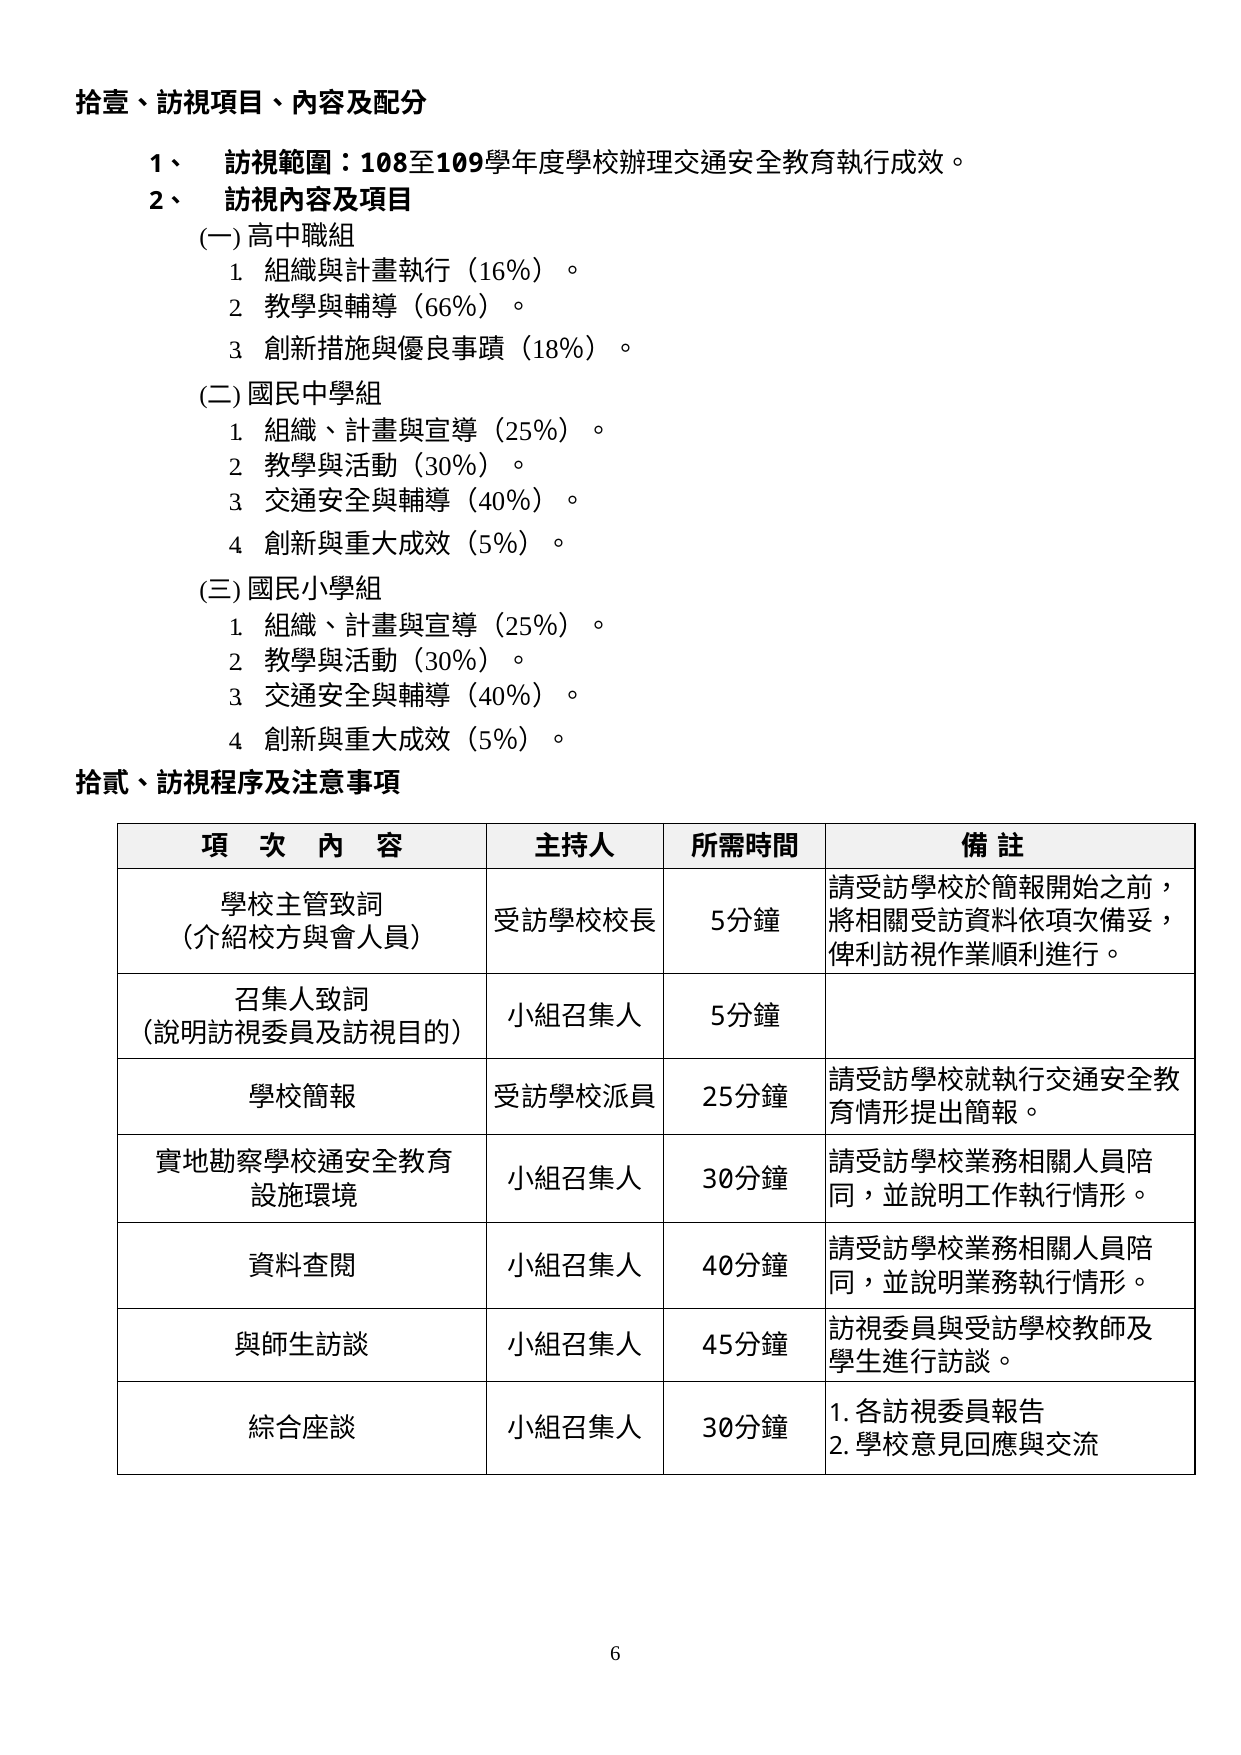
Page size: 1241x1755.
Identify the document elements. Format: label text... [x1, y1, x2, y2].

text 拾壹、訪視項目、內容及配分 [75, 75, 1166, 122]
table_cell 小組召集人 [487, 1135, 663, 1222]
table_cell 訪視委員與受訪學校教師及學生進行訪談。 [826, 1309, 1194, 1381]
text (三) 國民小學組 [199, 562, 1166, 607]
table_cell 實地勘察學校通安全教育 設施環境 [118, 1135, 486, 1222]
text (二) 國民中學組 [199, 368, 1166, 412]
table_cell 小組召集人 [487, 1382, 663, 1474]
table_cell 各訪視委員報告 學校意見回應與交流 [826, 1382, 1194, 1474]
table_cell 學校簡報 [118, 1059, 486, 1134]
text (一) 高中職組 [199, 217, 1166, 253]
list 組織與計畫執行（16％）。 [228, 253, 1166, 288]
table_cell 受訪學校校長 [487, 869, 663, 973]
table_cell 小組召集人 [487, 1309, 663, 1381]
table_cell 25分鐘 [664, 1059, 825, 1134]
list 組織、計畫與宣導（25％）。 [228, 412, 1166, 447]
table_cell 受訪學校派員 [487, 1059, 663, 1134]
list 訪視範圍：108至109學年度學校辦理交通安全教育執行成效。 [149, 144, 1166, 180]
list 創新措施與優良事蹟（18％）。 [228, 323, 1166, 368]
table_cell 召集人致詞 （說明訪視委員及訪視目的） [118, 974, 486, 1057]
list 教學與活動（30％）。 [228, 447, 1166, 482]
table_cell 40分鐘 [664, 1223, 825, 1308]
table_cell 學校主管致詞 （介紹校方與會人員） [118, 869, 486, 973]
table_cell 5分鐘 [664, 974, 825, 1057]
table_cell 30分鐘 [664, 1135, 825, 1222]
table_header 備 註 [826, 824, 1194, 868]
table_header 所需時間 [664, 824, 825, 868]
list 訪視內容及項目 [149, 181, 1166, 217]
table_cell 與師生訪談 [118, 1309, 486, 1381]
list 教學與輔導（66％）。 [228, 288, 1166, 323]
table_cell 綜合座談 [118, 1382, 486, 1474]
table_cell [826, 974, 1194, 1057]
table_cell 小組召集人 [487, 974, 663, 1057]
list 創新與重大成效（5％）。 [228, 713, 1166, 759]
table_cell 小組召集人 [487, 1223, 663, 1308]
list 創新與重大成效（5％）。 [228, 518, 1166, 562]
list 組織、計畫與宣導（25％）。 [228, 607, 1166, 642]
list 交通安全與輔導（40％）。 [228, 677, 1166, 713]
table_cell 請受訪學校業務相關人員陪同，並說明業務執行情形。 [826, 1223, 1194, 1308]
table_cell 請受訪學校就執行交通安全教育情形提出簡報。 [826, 1059, 1194, 1134]
table_cell 請受訪學校於簡報開始之前， 將相關受訪資料依項次備妥， 俾利訪視作業順利進行。 [826, 869, 1194, 973]
table_cell 請受訪學校業務相關人員陪同，並說明工作執行情形。 [826, 1135, 1194, 1222]
text 拾貳、訪視程序及注意事項 [75, 761, 1166, 800]
table_header 項 次 內 容 [118, 824, 486, 868]
list 交通安全與輔導（40％）。 [228, 482, 1166, 518]
list 教學與活動（30％）。 [228, 642, 1166, 677]
table_cell 30分鐘 [664, 1382, 825, 1474]
table_cell 資料查閱 [118, 1223, 486, 1308]
table_cell 5分鐘 [664, 869, 825, 973]
table_cell 45分鐘 [664, 1309, 825, 1381]
table_header 主持人 [487, 824, 663, 868]
